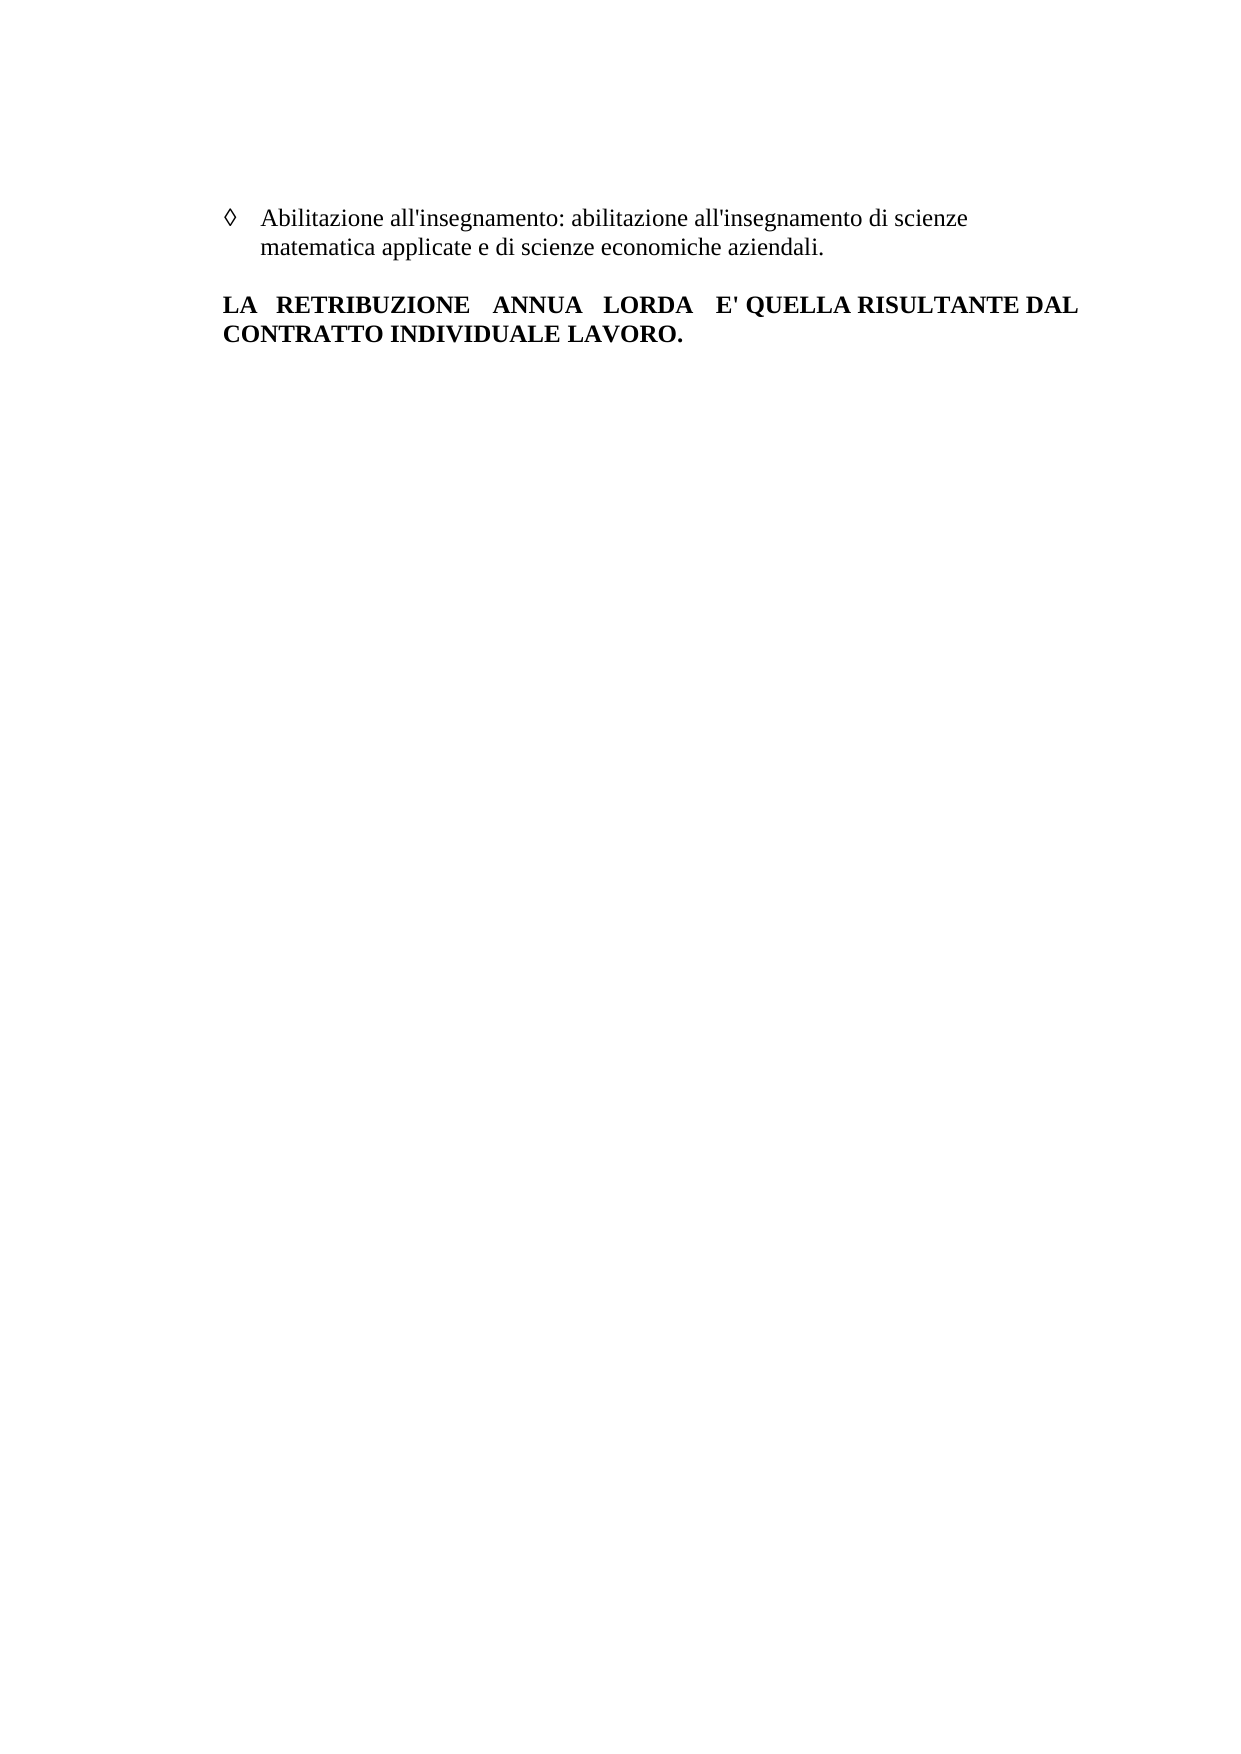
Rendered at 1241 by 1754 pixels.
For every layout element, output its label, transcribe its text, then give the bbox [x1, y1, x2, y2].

subtitle LA RETRIBUZIONE ANNUA LORDA E' QUELLA RISULTANTE DAL CONTRATTO INDIVIDUALE LAVORO. [223, 290, 1123, 348]
list Abilitazione all'insegnamento: abilitazione all'insegnamento di scienze matematica applicate e di scienze economiche aziendali. [223, 203, 1058, 261]
